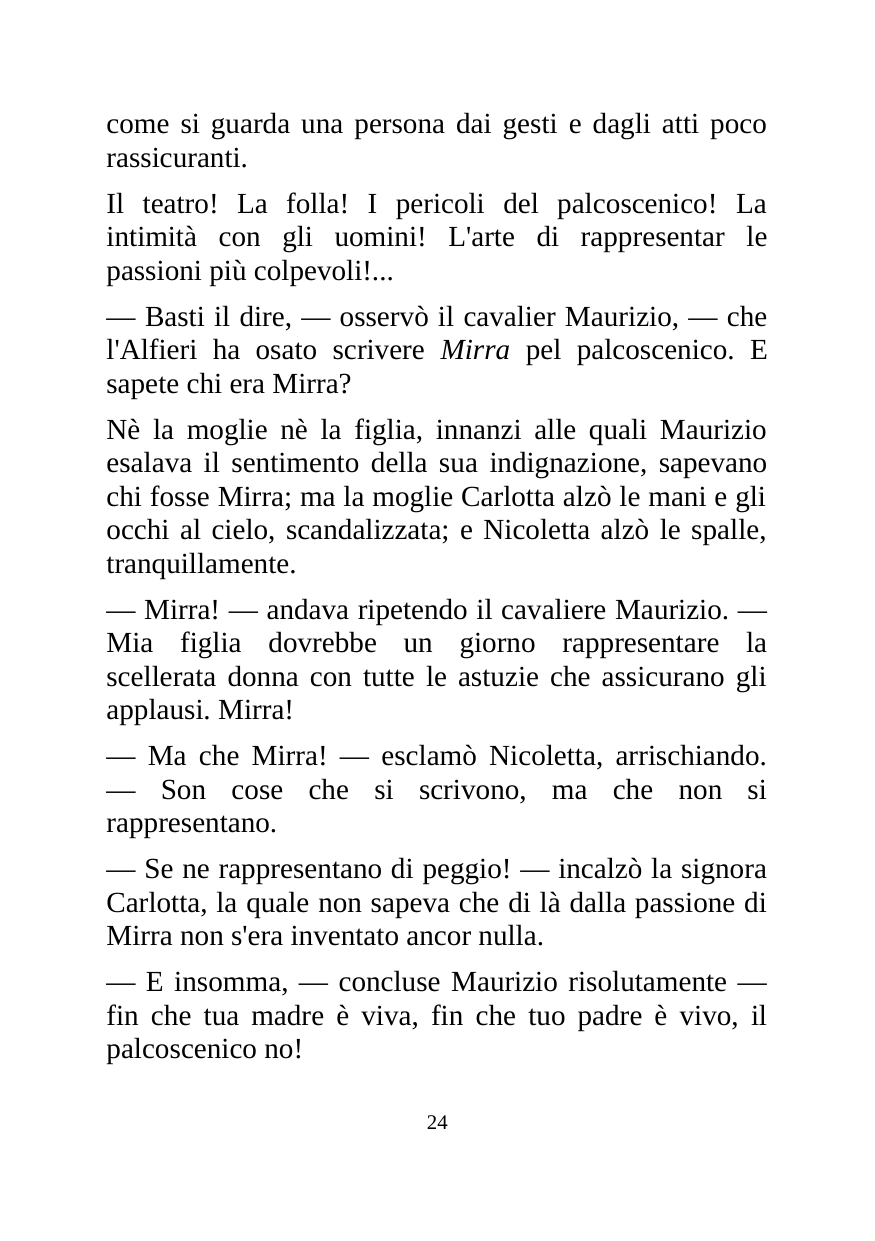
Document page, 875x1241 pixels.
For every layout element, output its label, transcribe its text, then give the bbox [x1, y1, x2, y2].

text — Se ne rappresentano di peggio! — incalzò la signora Carlotta, la quale non sapeva che di là dalla passione di Mirra non s'era inventato ancor nulla. [106, 851, 768, 952]
text Nè la moglie nè la figlia, innanzi alle quali Maurizio esalava il sentimento della sua indignazione, sapevano chi fosse Mirra; ma la moglie Carlotta alzò le mani e gli occhi al cielo, scandalizzata; e Nicoletta alzò le spalle, tranquillamente. [106, 412, 768, 579]
text Il teatro! La folla! I pericoli del palcoscenico! La intimità con gli uomini! L'arte di rappresentar le passioni più colpevoli!... [106, 186, 768, 286]
text — E insomma, — concluse Maurizio risolutamente — fin che tua madre è viva, fin che tuo padre è vivo, il palcoscenico no! [106, 964, 768, 1065]
text — Mirra! — andava ripetendo il cavaliere Maurizio. — Mia figlia dovrebbe un giorno rappresentare la scellerata donna con tutte le astuzie che assicurano gli applausi. Mirra! [106, 592, 768, 726]
text come si guarda una persona dai gesti e dagli atti poco rassicuranti. [106, 106, 768, 173]
text — Basti il dire, — osservò il cavalier Maurizio, — che l'Alfieri ha osato scrivere Mirra pel palcoscenico. E sapete chi era Mirra? [106, 299, 768, 399]
text — Ma che Mirra! — esclamò Nicoletta, arrischiando. — Son cose che si scrivono, ma che non si rappresentano. [106, 738, 768, 839]
